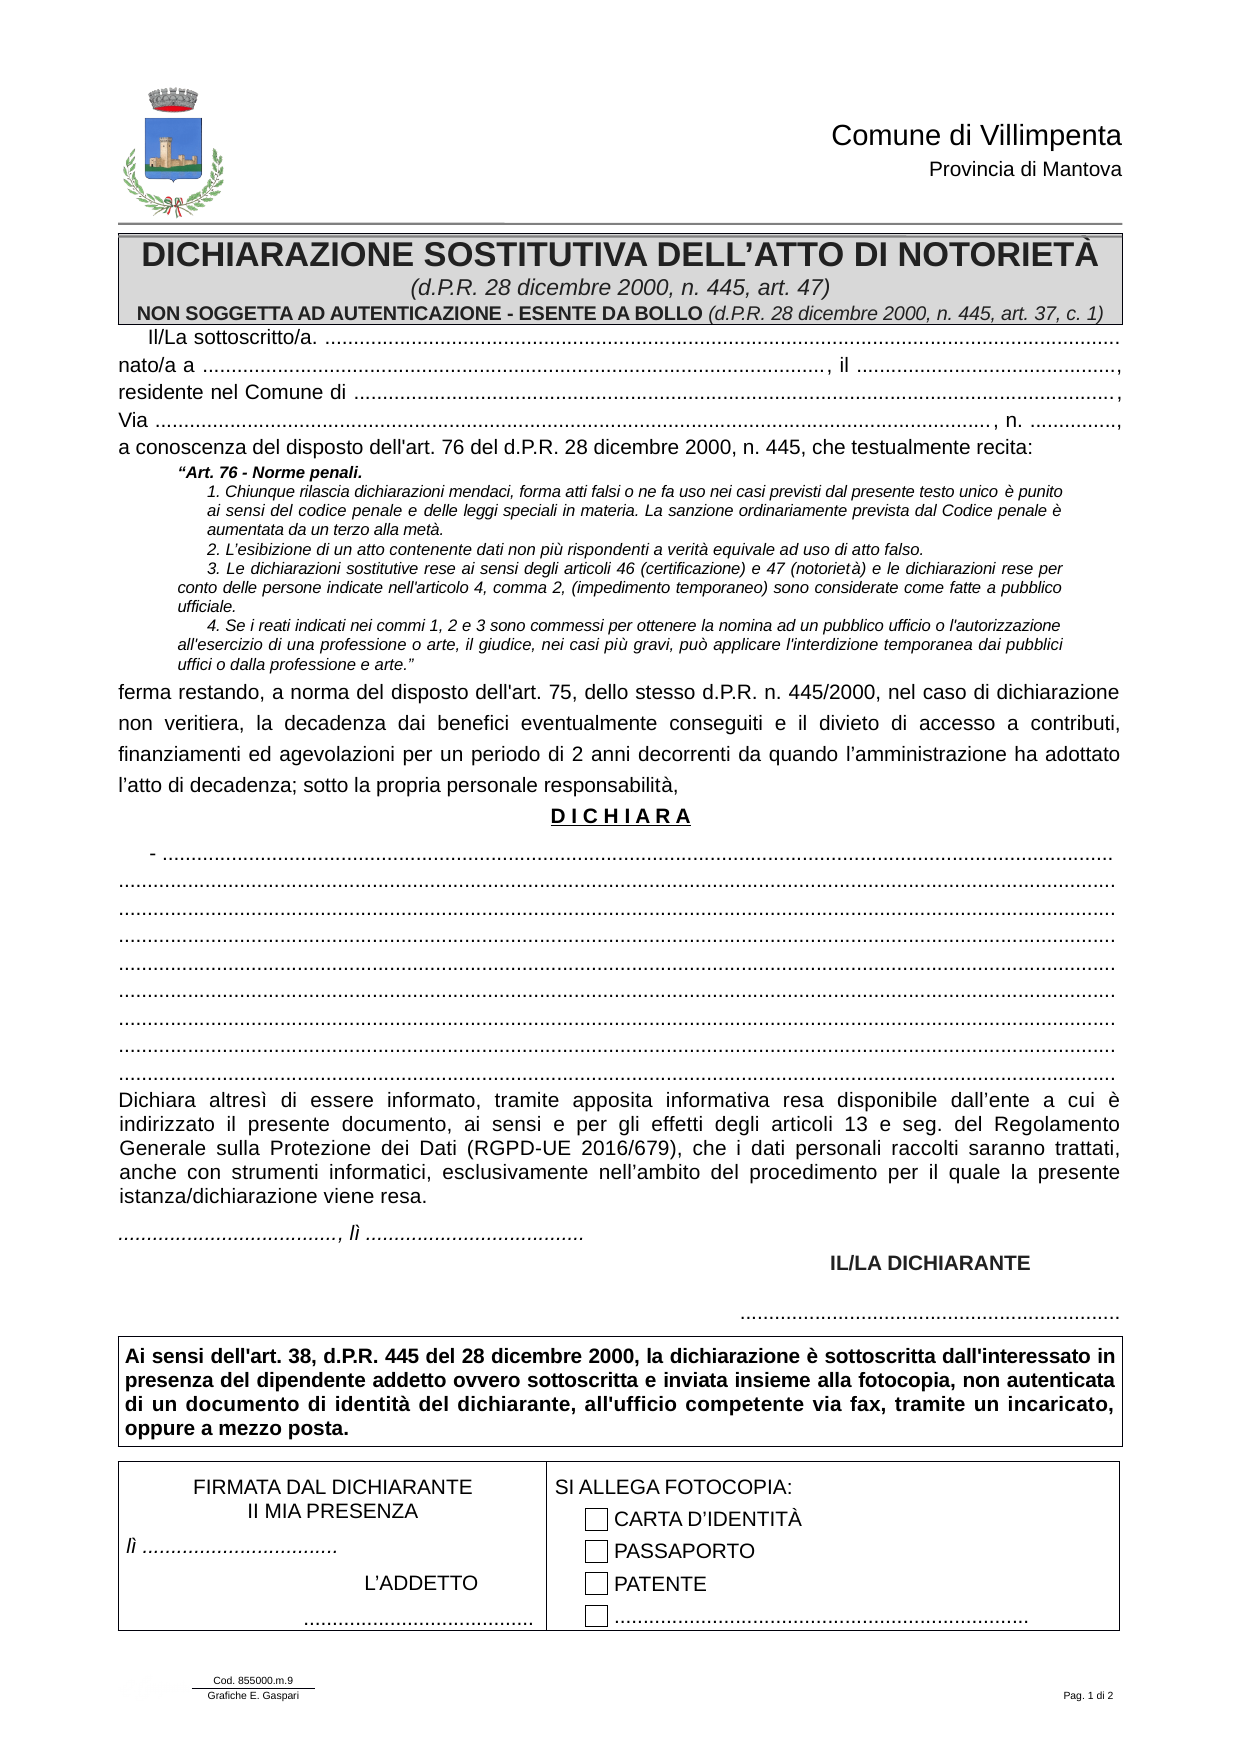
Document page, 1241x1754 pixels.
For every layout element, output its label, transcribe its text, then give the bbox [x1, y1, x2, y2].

text Il/La sottoscritto/a. .......................................................................................................................................... nato/a a ............................................................................................................, il ............................................., residente nel Comune di ...................................................................................................................................., Via ................................................................................................................................................., n. ..............., a conoscenza del disposto dell'art. 76 del d.P.R. 28 dicembre 2000, n. 445, che testualmente recita: [118, 325, 1122, 459]
picture [122, 87, 224, 219]
text 2. L’esibizione di un atto contenente dati non più rispondenti a verità equivale ad uso di atto falso. [177, 539, 1063, 558]
table_header DICHIARAZIONE SOSTITUTIVA DELL’ATTO DI NOTORIETÀ (d.P.R. 28 dicembre 2000, n. 445, art. 47) NON SOGGETTA AD AUTENTICAZIONE - ESENTE DA BOLLO (d.P.R. 28 dicembre 2000, n. 445, art. 37, c. 1) [119, 238, 1122, 324]
text .................................................................. [738, 1300, 1122, 1324]
text IL/LA DICHIARANTE [738, 1251, 1122, 1275]
text ferma restando, a norma del disposto dell'art. 75, dello stesso d.P.R. n. 445/2000, nel caso di dichiarazione non veritiera, la decadenza dai benefici eventualmente conseguiti e il divieto di accesso a contributi, finanziamenti ed agevolazioni per un periodo di 2 anni decorrenti da quando l’amministrazione ha adottato l’atto di decadenza; sotto la propria personale responsabilità, [118, 680, 1122, 797]
text ............................................................................................................................................................................. [118, 978, 1122, 1002]
text ............................................................................................................................................................................. [118, 923, 1122, 947]
text ............................................................................................................................................................................. [118, 1061, 1122, 1085]
text 1. Chiunque rilascia dichiarazioni mendaci, forma atti falsi o ne fa uso nei casi previsti dal presente testo unico è punito ai sensi del codice penale e delle leggi speciali in materia. La sanzione ordinariamente prevista dal Codice penale è aumentata da un terzo alla metà. [207, 482, 1063, 539]
table_header Ai sensi dell'art. 38, d.P.R. 445 del 28 dicembre 2000, la dichiarazione è sottoscritta dall'interessato in presenza del dipendente addetto ovvero sottoscritta e inviata insieme alla fotocopia, non autenticata di un documento di identità del dichiarante, all'ufficio competente via fax, tramite un incaricato, oppure a mezzo posta. [119, 1337, 1122, 1446]
text Comune di Villimpenta [224, 118, 1122, 152]
table_header FIRMATA DAL DICHIARANTE II MIA PRESENZA lì .................................. L’ADDETTO ........................................ [119, 1462, 546, 1630]
text ............................................................................................................................................................................. [118, 868, 1122, 892]
text “Art. 76 - Norme penali. [177, 463, 1063, 482]
text Provincia di Mantova [224, 157, 1122, 181]
text Dichiara altresì di essere informato, tramite apposita informativa resa disponibile dall’ente a cui è indirizzato il presente documento, ai sensi e per gli effetti degli articoli 13 e seg. del Regolamento Generale sulla Protezione dei Dati (RGPD-UE 2016/679), che i dati personali raccolti saranno trattati, anche con strumenti informatici, esclusivamente nell’ambito del procedimento per il quale la presente istanza/dichiarazione viene resa. [118, 1088, 1122, 1208]
text 4. Se i reati indicati nei commi 1, 2 e 3 sono commessi per ottenere la nomina ad un pubblico ufficio o l'autorizzazione all'esercizio di una professione o arte, il giudice, nei casi più gravi, può applicare l'interdizione temporanea dai pubblici uffici o dalla professione e arte.” [177, 616, 1063, 673]
text ............................................................................................................................................................................. [118, 1006, 1122, 1030]
text - ..................................................................................................................................................................... [149, 841, 1122, 865]
table_header SI ALLEGA FOTOCOPIA: CARTA D’IDENTITÀ PASSAPORTO PATENTE ........................................................................ [547, 1462, 1119, 1630]
text ............................................................................................................................................................................. [118, 951, 1122, 975]
text ............................................................................................................................................................................. [118, 1033, 1122, 1057]
text 3. Le dichiarazioni sostitutive rese ai sensi degli articoli 46 (certificazione) e 47 (notorietà) e le dichiarazioni rese per conto delle persone indicate nell'articolo 4, comma 2, (impedimento temporaneo) sono considerate come fatte a pubblico ufficiale. [177, 558, 1063, 616]
text ......................................, lì ...................................... [118, 1221, 1122, 1244]
text ............................................................................................................................................................................. [118, 896, 1122, 920]
text D I C H I A R A [119, 804, 1122, 828]
